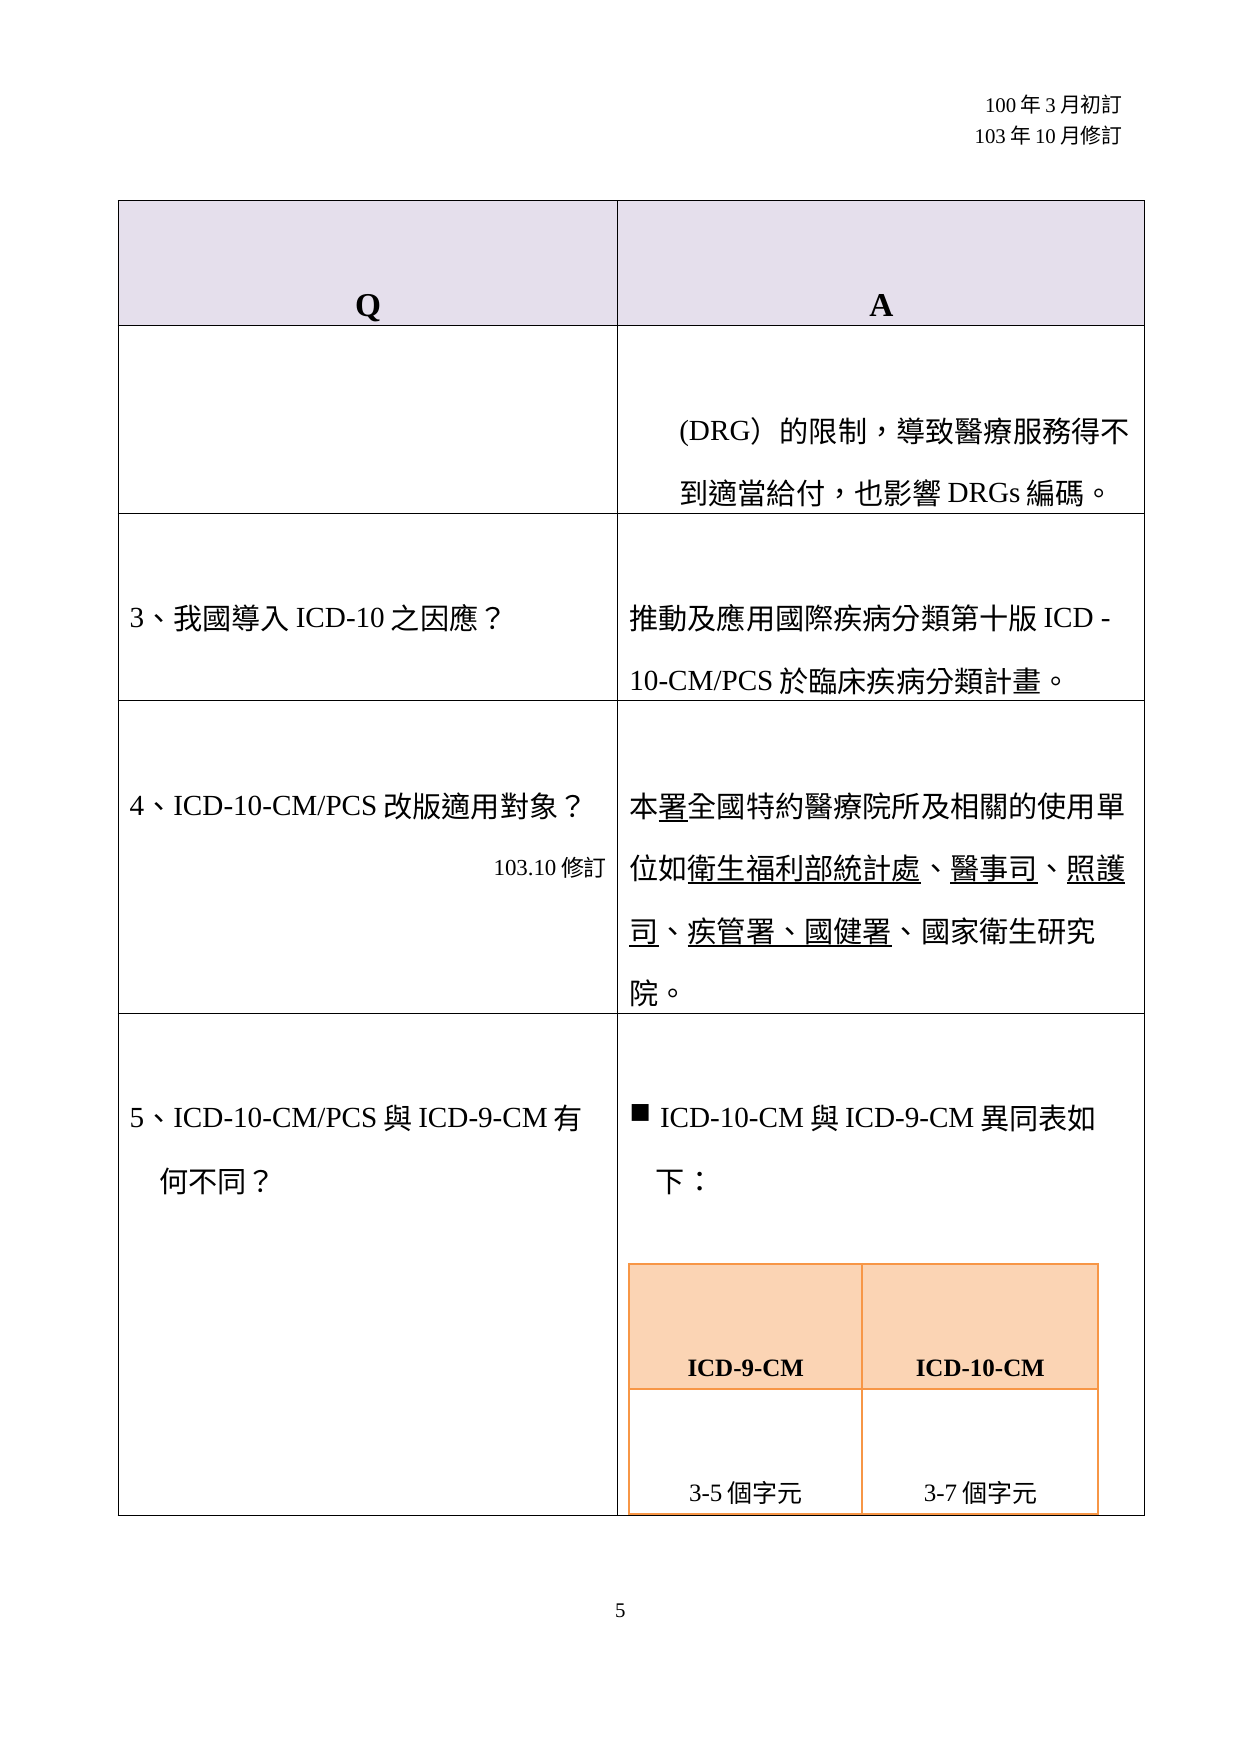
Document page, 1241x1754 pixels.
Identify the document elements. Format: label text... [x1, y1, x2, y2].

table_header Q [119, 201, 617, 325]
table_cell 5、ICD-10-CM/PCS與ICD-9-CM有何不同？ [119, 1014, 617, 1515]
table_cell  ICD-10-CM與ICD-9-CM異同表如下： [618, 1014, 1144, 1515]
table_header ICD-10-CM [863, 1265, 1097, 1388]
table_cell 3-5個字元 [630, 1390, 861, 1513]
table_header ICD-9-CM [630, 1265, 861, 1388]
table_cell [119, 326, 617, 513]
table_cell (DRG）的限制，導致醫療服務得不到適當給付，也影響DRGs編碼。 [618, 326, 1144, 513]
table_cell 推動及應用國際疾病分類第十版ICD -10-CM/PCS於臨床疾病分類計畫。 [618, 514, 1144, 700]
table_cell 4、ICD-10-CM/PCS改版適用對象？ 103.10修訂 [119, 701, 617, 1013]
table_header A [618, 201, 1144, 325]
table_cell 3-7個字元 [863, 1390, 1097, 1513]
table_cell 本署全國特約醫療院所及相關的使用單位如衛生福利部統計處、醫事司、照護司、疾管署、國健署、國家衛生研究院。 [618, 701, 1144, 1013]
table_cell 3、我國導入ICD-10之因應？ [119, 514, 617, 700]
